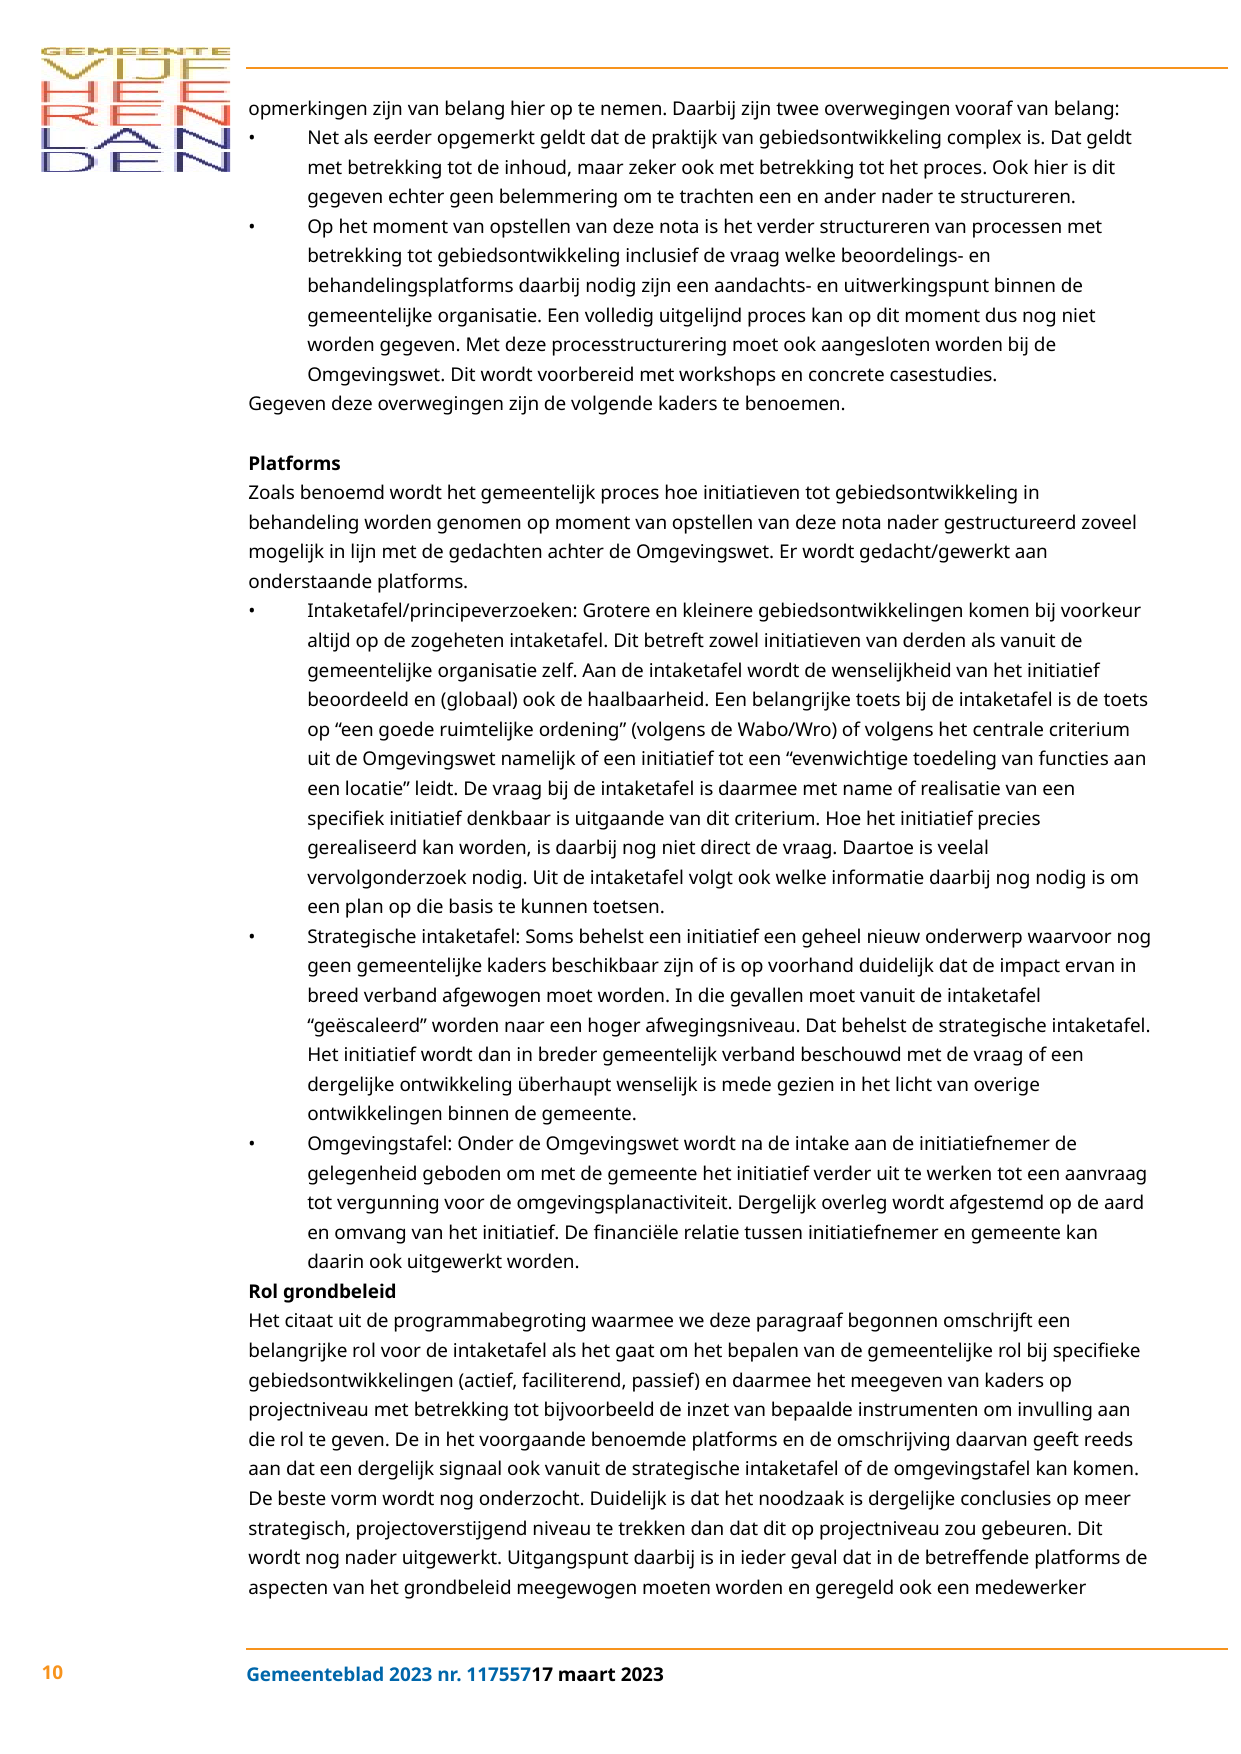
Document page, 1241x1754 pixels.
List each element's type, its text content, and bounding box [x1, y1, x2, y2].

picture [41, 47, 231, 172]
text opmerkingen zijn van belang hier op te nemen. Daarbij zijn twee overwegingen vooraf van belang: [248, 95, 1152, 121]
text Zoals benoemd wordt het gemeentelijk proces hoe initiatieven tot gebiedsontwikkeling in behandeling worden genomen op moment van opstellen van deze nota nader gestructureerd zoveel mogelijk in lijn met de gedachten achter de Omgevingswet. Er wordt gedacht/gewerkt aan onderstaande platforms. [248, 479, 1152, 594]
list Op het moment van opstellen van deze nota is het verder structureren van processen met betrekking tot gebiedsontwikkeling inclusief de vraag welke beoordelings- en behandelingsplatforms daarbij nodig zijn een aandachts- en uitwerkingspunt binnen de gemeentelijke organisatie. Een volledig uitgelijnd proces kan op dit moment dus nog niet worden gegeven. Met deze processtructurering moet ook aangesloten worden bij de Omgevingswet. Dit wordt voorbereid met workshops en concrete casestudies. [248, 213, 1152, 387]
text Rol grondbeleid [248, 1278, 1152, 1304]
list Strategische intaketafel: Soms behelst een initiatief een geheel nieuw onderwerp waarvoor nog geen gemeentelijke kaders beschikbaar zijn of is op voorhand duidelijk dat de impact ervan in breed verband afgewogen moet worden. In die gevallen moet vanuit de intaketafel “geëscaleerd” worden naar een hoger afwegingsniveau. Dat behelst de strategische intaketafel. Het initiatief wordt dan in breder gemeentelijk verband beschouwd met de vraag of een dergelijke ontwikkeling überhaupt wenselijk is mede gezien in het licht van overige ontwikkelingen binnen de gemeente. [248, 923, 1152, 1126]
list Net als eerder opgemerkt geldt dat de praktijk van gebiedsontwikkeling complex is. Dat geldt met betrekking tot de inhoud, maar zeker ook met betrekking tot het proces. Ook hier is dit gegeven echter geen belemmering om te trachten een en ander nader te structureren. [248, 124, 1152, 209]
text Platforms [248, 450, 1152, 476]
text Gegeven deze overwegingen zijn de volgende kaders te benoemen. [248, 391, 1152, 416]
text Het citaat uit de programmabegroting waarmee we deze paragraaf begonnen omschrijft een belangrijke rol voor de intaketafel als het gaat om het bepalen van de gemeentelijke rol bij specifieke gebiedsontwikkelingen (actief, faciliterend, passief) en daarmee het meegeven van kaders op projectniveau met betrekking tot bijvoorbeeld de inzet van bepaalde instrumenten om invulling aan die rol te geven. De in het voorgaande benoemde platforms en de omschrijving daarvan geeft reeds aan dat een dergelijk signaal ook vanuit de strategische intaketafel of de omgevingstafel kan komen. De beste vorm wordt nog onderzocht. Duidelijk is dat het noodzaak is dergelijke conclusies op meer strategisch, projectoverstijgend niveau te trekken dan dat dit op projectniveau zou gebeuren. Dit wordt nog nader uitgewerkt. Uitgangspunt daarbij is in ieder geval dat in de betreffende platforms de aspecten van het grondbeleid meegewogen moeten worden en geregeld ook een medewerker [248, 1308, 1152, 1600]
list Intaketafel/principeverzoeken: Grotere en kleinere gebiedsontwikkelingen komen bij voorkeur altijd op de zogeheten intaketafel. Dit betreft zowel initiatieven van derden als vanuit de gemeentelijke organisatie zelf. Aan de intaketafel wordt de wenselijkheid van het initiatief beoordeeld en (globaal) ook de haalbaarheid. Een belangrijke toets bij de intaketafel is de toets op “een goede ruimtelijke ordening” (volgens de Wabo/Wro) of volgens het centrale criterium uit de Omgevingswet namelijk of een initiatief tot een “evenwichtige toedeling van functies aan een locatie” leidt. De vraag bij de intaketafel is daarmee met name of realisatie van een specifiek initiatief denkbaar is uitgaande van dit criterium. Hoe het initiatief precies gerealiseerd kan worden, is daarbij nog niet direct de vraag. Daartoe is veelal vervolgonderzoek nodig. Uit de intaketafel volgt ook welke informatie daarbij nog nodig is om een plan op die basis te kunnen toetsen. [248, 598, 1152, 919]
list Omgevingstafel: Onder de Omgevingswet wordt na de intake aan de initiatiefnemer de gelegenheid geboden om met de gemeente het initiatief verder uit te werken tot een aanvraag tot vergunning voor de omgevingsplanactiviteit. Dergelijk overleg wordt afgestemd op de aard en omvang van het initiatief. De financiële relatie tussen initiatiefnemer en gemeente kan daarin ook uitgewerkt worden. [248, 1130, 1152, 1274]
